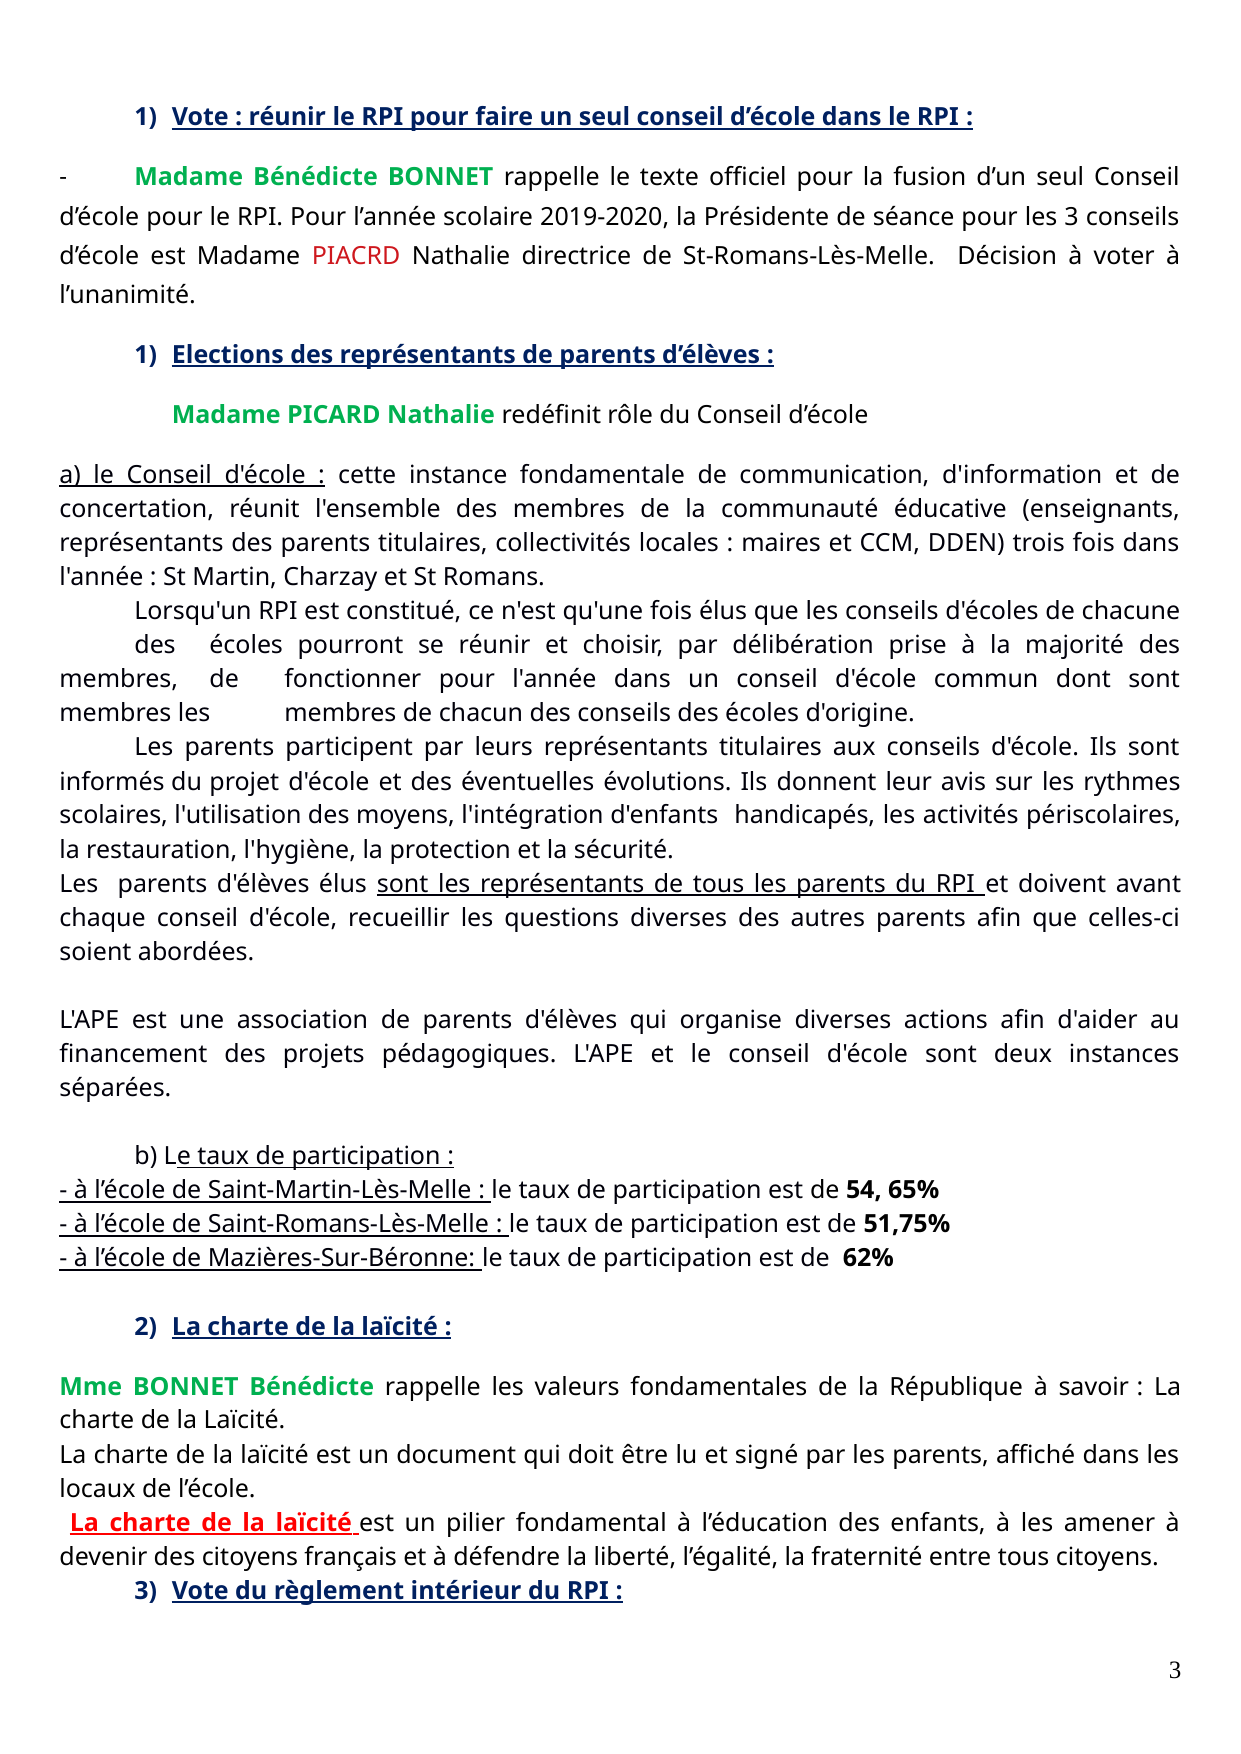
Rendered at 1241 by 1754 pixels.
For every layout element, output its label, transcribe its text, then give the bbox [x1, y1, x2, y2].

list Vote du règlement intérieur du RPI : [134, 1572, 1181, 1607]
text - à l’école de Saint-Romans-Lès-Melle : le taux de participation est de 51,75% [59, 1206, 1181, 1240]
text - à l’école de Mazières-Sur-Béronne: le taux de participation est de 62% [59, 1240, 1181, 1274]
list La charte de la laïcité : [134, 1308, 1181, 1342]
text Les parents participent par leurs représentants titulaires aux conseils d'école. Ils sont informés du projet d'école et des éventuelles évolutions. Ils donnent leur avis sur les rythmes scolaires, l'utilisation des moyens, l'intégration d'enfants handicapés, les activités périscolaires, la restauration, l'hygiène, la protection et la sécurité. [59, 729, 1181, 865]
text a) le Conseil d'école : cette instance fondamentale de communication, d'information et de concertation, réunit l'ensemble des membres de la communauté éducative (enseignants, représentants des parents titulaires, collectivités locales : maires et CCM, DDEN) trois fois dans l'année : St Martin, Charzay et St Romans. [59, 457, 1181, 593]
list Vote : réunir le RPI pour faire un seul conseil d’école dans le RPI : [134, 99, 1181, 133]
list Madame Bénédicte BONNET rappelle le texte officiel pour la fusion d’un seul Conseil d’école pour le RPI. Pour l’année scolaire 2019-2020, la Présidente de séance pour les 3 conseils d’école est Madame PIACRD Nathalie directrice de St-Romans-Lès-Melle. Décision à voter à l’unanimité. [59, 159, 1181, 311]
text Les parents d'élèves élus sont les représentants de tous les parents du RPI et doivent avant chaque conseil d'école, recueillir les questions diverses des autres parents afin que celles-ci soient abordées. [59, 865, 1181, 967]
text La charte de la laïcité est un document qui doit être lu et signé par les parents, affiché dans les locaux de l’école. [59, 1436, 1181, 1504]
text - à l’école de Saint-Martin-Lès-Melle : le taux de participation est de 54, 65% [59, 1172, 1181, 1206]
list Madame PICARD Nathalie redéfinit rôle du Conseil d’école [172, 397, 1181, 431]
text Mme BONNET Bénédicte rappelle les valeurs fondamentales de la République à savoir : La charte de la Laïcité. [59, 1368, 1181, 1436]
text Lorsqu'un RPI est constitué, ce n'est qu'une fois élus que les conseils d'écoles de chacune des écoles pourront se réunir et choisir, par délibération prise à la majorité des membres, de fonctionner pour l'année dans un conseil d'école commun dont sont membres les membres de chacun des conseils des écoles d'origine. [59, 593, 1181, 729]
text La charte de la laïcité est un pilier fondamental à l’éducation des enfants, à les amener à devenir des citoyens français et à défendre la liberté, l’égalité, la fraternité entre tous citoyens. [59, 1504, 1181, 1572]
list Elections des représentants de parents d’élèves : [134, 337, 1181, 371]
text L'APE est une association de parents d'élèves qui organise diverses actions afin d'aider au financement des projets pédagogiques. L'APE et le conseil d'école sont deux instances séparées. [59, 1002, 1181, 1104]
text b) Le taux de participation : [59, 1138, 1181, 1172]
